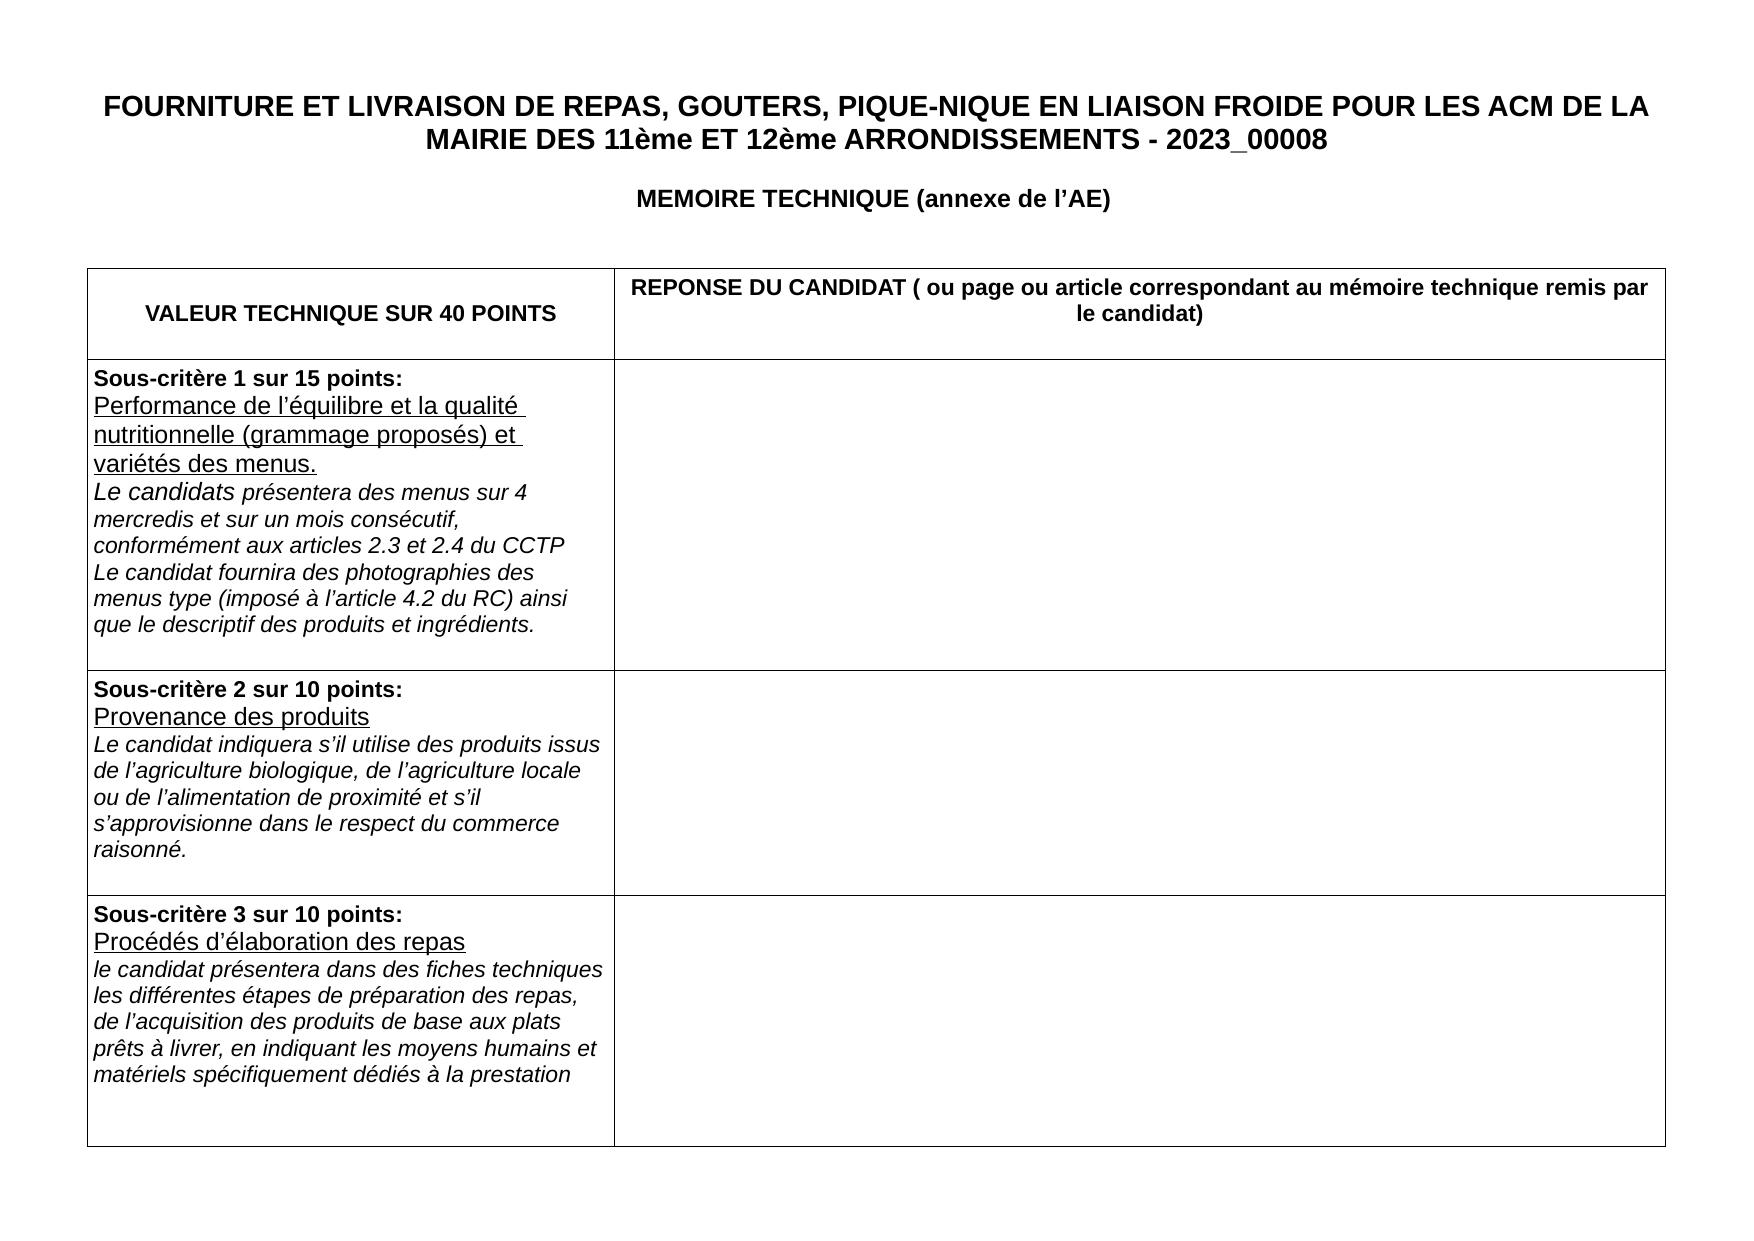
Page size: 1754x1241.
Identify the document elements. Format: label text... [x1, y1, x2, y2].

table_cell Sous-critère 1 sur 15 points: Performance de l’équilibre et la qualité nutritionnelle (grammage proposés) et variétés des menus. Le candidats présentera des menus sur 4 mercredis et sur un mois consécutif, conformément aux articles 2.3 et 2.4 du CCTP Le candidat fournira des photographies des menus type (imposé à l’article 4.2 du RC) ainsi que le descriptif des produits et ingrédients. [88, 360, 614, 670]
table_cell [615, 896, 1665, 1146]
table_header REPONSE DU CANDIDAT ( ou page ou article correspondant au mémoire technique remis par le candidat) [615, 269, 1665, 359]
table_cell Sous-critère 3 sur 10 points: Procédés d’élaboration des repas le candidat présentera dans des fiches techniques les différentes étapes de préparation des repas, de l’acquisition des produits de base aux plats prêts à livrer, en indiquant les moyens humains et matériels spécifiquement dédiés à la prestation [88, 896, 614, 1146]
table_cell [615, 671, 1665, 895]
table_header VALEUR TECHNIQUE SUR 40 POINTS [88, 269, 614, 359]
table_cell [615, 360, 1665, 670]
text FOURNITURE ET LIVRAISON DE REPAS, GOUTERS, PIQUE-NIQUE EN LIAISON FROIDE POUR LES ACM DE LA MAIRIE DES 11ème ET 12ème ARRONDISSEMENTS - 2023_00008 [88, 88, 1665, 156]
text MEMOIRE TECHNIQUE (annexe de l’AE) [88, 184, 1665, 213]
table_cell Sous-critère 2 sur 10 points: Provenance des produits Le candidat indiquera s’il utilise des produits issus de l’agriculture biologique, de l’agriculture locale ou de l’alimentation de proximité et s’il s’approvisionne dans le respect du commerce raisonné. [88, 671, 614, 895]
